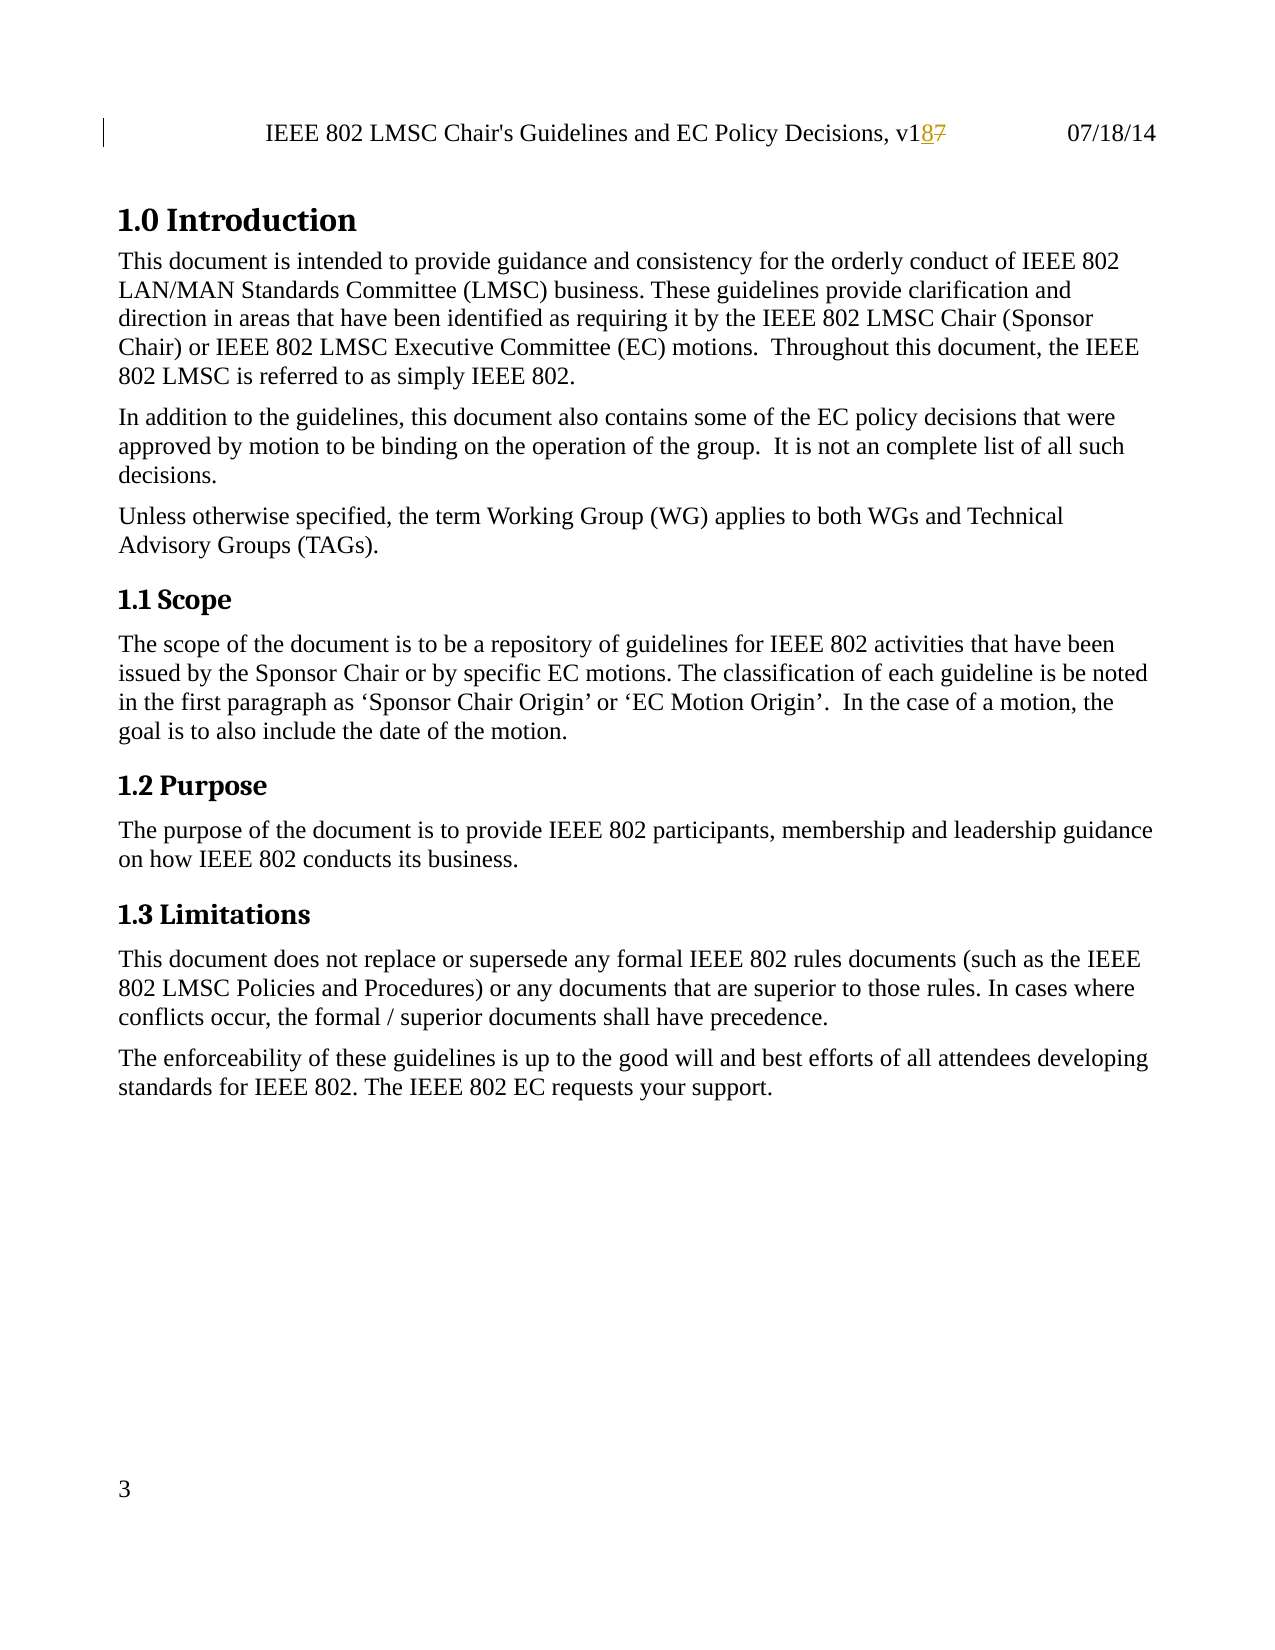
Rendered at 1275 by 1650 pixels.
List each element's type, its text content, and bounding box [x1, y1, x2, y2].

text The purpose of the document is to provide IEEE 802 participants, membership and leadership guidance on how IEEE 802 conducts its business. [118, 816, 1157, 873]
text This document is intended to provide guidance and consistency for the orderly conduct of IEEE 802 LAN/MAN Standards Committee (LMSC) business. These guidelines provide clarification and direction in areas that have been identified as requiring it by the IEEE 802 LMSC Chair (Sponsor Chair) or IEEE 802 LMSC Executive Committee (EC) motions. Throughout this document, the IEEE 802 LMSC is referred to as simply IEEE 802. [118, 246, 1157, 390]
subtitle Limitations [118, 898, 1157, 932]
text In addition to the guidelines, this document also contains some of the EC policy decisions that were approved by motion to be binding on the operation of the group. It is not an complete list of all such decisions. [118, 402, 1157, 488]
text Unless otherwise specified, the term Working Group (WG) applies to both WGs and Technical Advisory Groups (TAGs). [118, 501, 1157, 558]
text This document does not replace or supersede any formal IEEE 802 rules documents (such as the IEEE 802 LMSC Policies and Procedures) or any documents that are superior to those rules. In cases where conflicts occur, the formal / superior documents shall have precedence. [118, 944, 1157, 1030]
subtitle Purpose [118, 769, 1157, 803]
subtitle Introduction [118, 201, 1157, 240]
subtitle Scope [118, 583, 1157, 617]
text The enforceability of these guidelines is up to the good will and best efforts of all attendees developing standards for IEEE 802. The IEEE 802 EC requests your support. [118, 1043, 1157, 1100]
text The scope of the document is to be a repository of guidelines for IEEE 802 activities that have been issued by the Sponsor Chair or by specific EC motions. The classification of each guideline is be noted in the first paragraph as ‘Sponsor Chair Origin’ or ‘EC Motion Origin’. In the case of a motion, the goal is to also include the date of the motion. [118, 629, 1157, 744]
